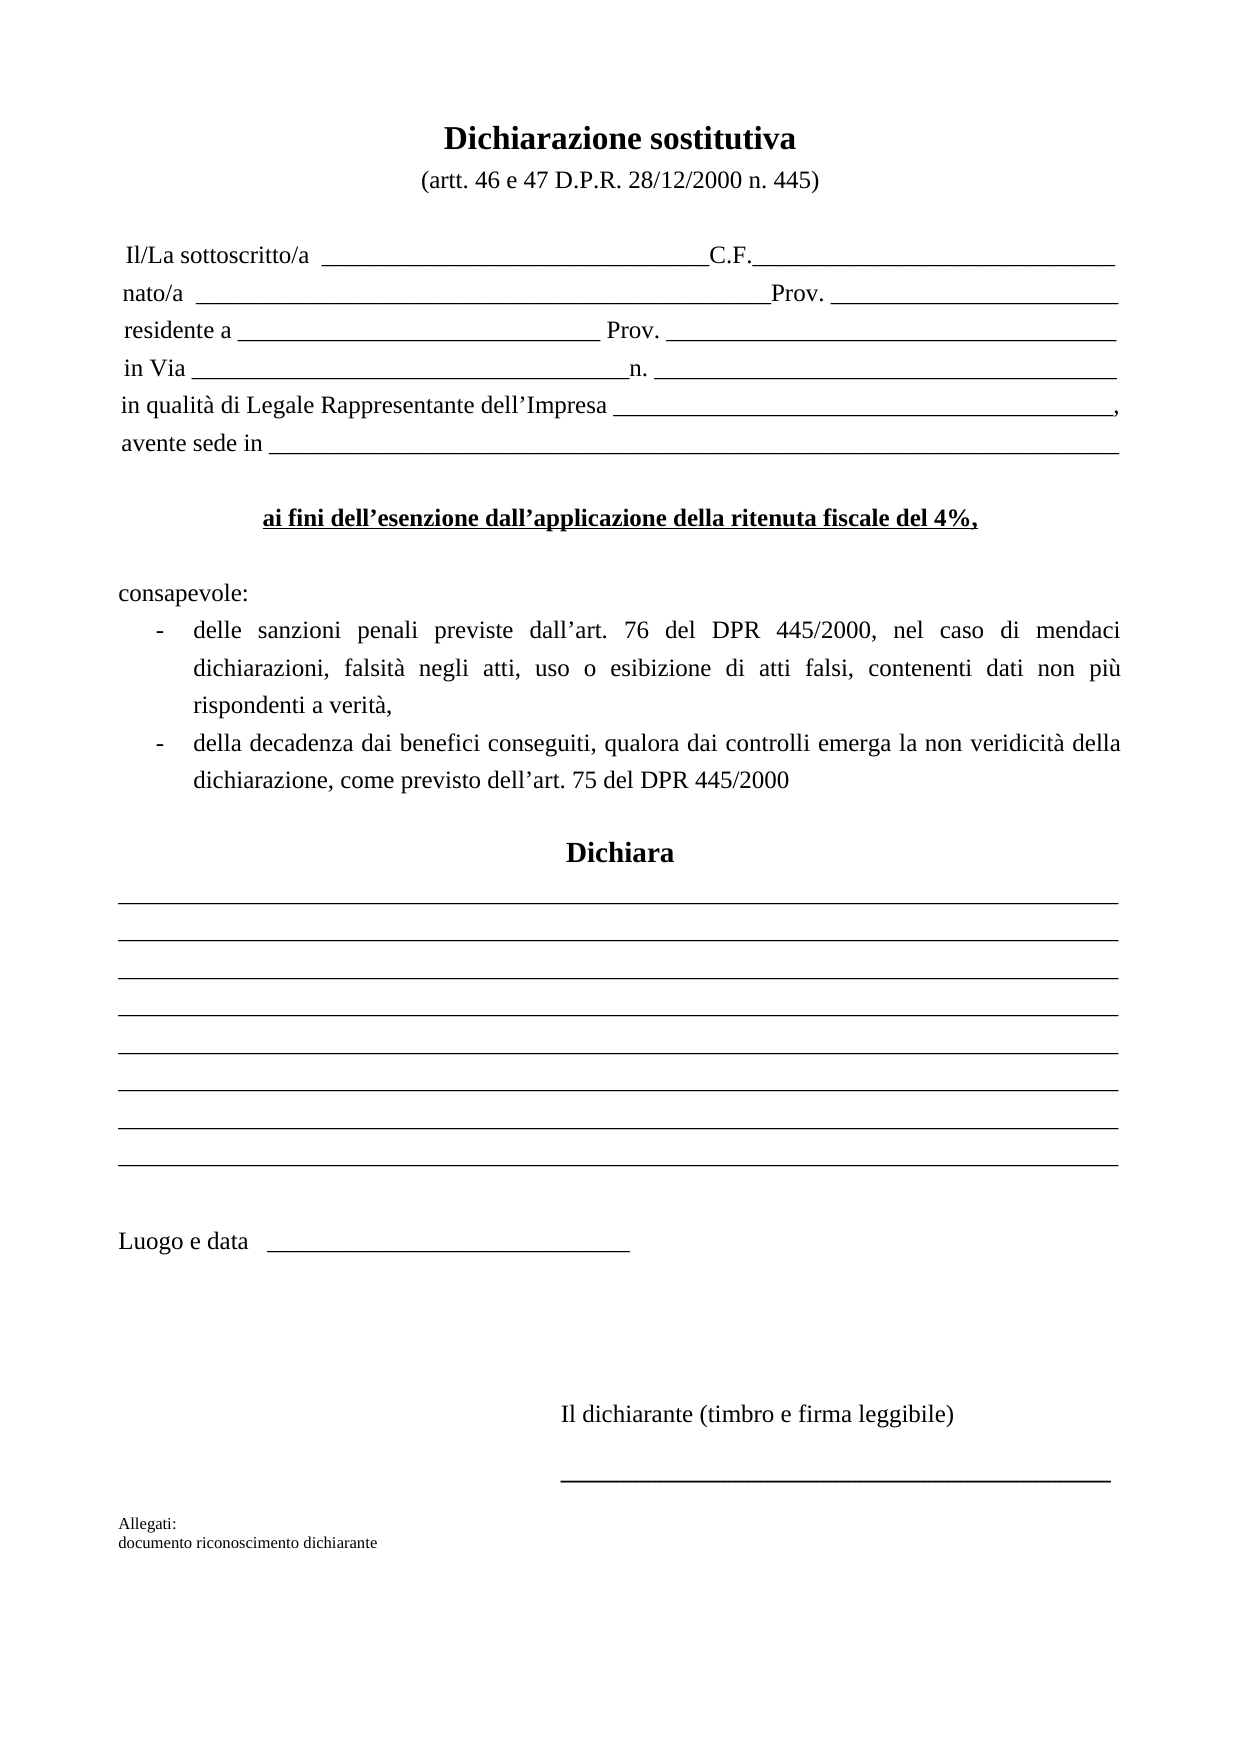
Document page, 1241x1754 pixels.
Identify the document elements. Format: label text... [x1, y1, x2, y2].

list della decadenza dai benefici conseguiti, qualora dai controlli emerga la non veridicità della dichiarazione, come previsto dell’art. 75 del DPR 445/2000 [156, 719, 1122, 794]
text Il dichiarante (timbro e firma leggibile) [561, 1399, 1122, 1428]
text ________________________________________________________________________________ [118, 906, 1122, 944]
text ________________________________________________________________________________ [118, 944, 1122, 981]
text Allegati: [118, 1514, 1122, 1533]
text ________________________________________________________________________________________________________________________________________________________________________________________________________________________________________________________________________________________________________________________________________________________________________________________________________________ [118, 981, 1122, 1169]
text ai fini dell’esenzione dall’applicazione della ritenuta fiscale del 4%, [118, 494, 1122, 531]
text consapevole: [118, 569, 1122, 606]
text ________________________________________________________________________________ [118, 869, 1122, 906]
text Dichiara [118, 831, 1122, 869]
text ____________________________________________ [561, 1456, 1122, 1485]
text documento riconoscimento dichiarante [118, 1533, 1122, 1552]
list delle sanzioni penali previste dall’art. 76 del DPR 445/2000, nel caso di mendaci dichiarazioni, falsità negli atti, uso o esibizione di atti falsi, contenenti dati non più rispondenti a verità, [156, 606, 1122, 719]
text (artt. 46 e 47 D.P.R. 28/12/2000 n. 445) [118, 156, 1122, 194]
subtitle Dichiarazione sostitutiva [118, 118, 1122, 156]
text Il/La sottoscritto/a _______________________________C.F._____________________________ nato/a ______________________________________________Prov. _______________________ residente a _____________________________ Prov. ____________________________________ in Via ___________________________________n. _____________________________________ in qualità di Legale Rappresentante dell’Impresa ________________________________________, avente sede in ____________________________________________________________________ [118, 231, 1122, 456]
text Luogo e data _____________________________ [118, 1226, 1122, 1255]
